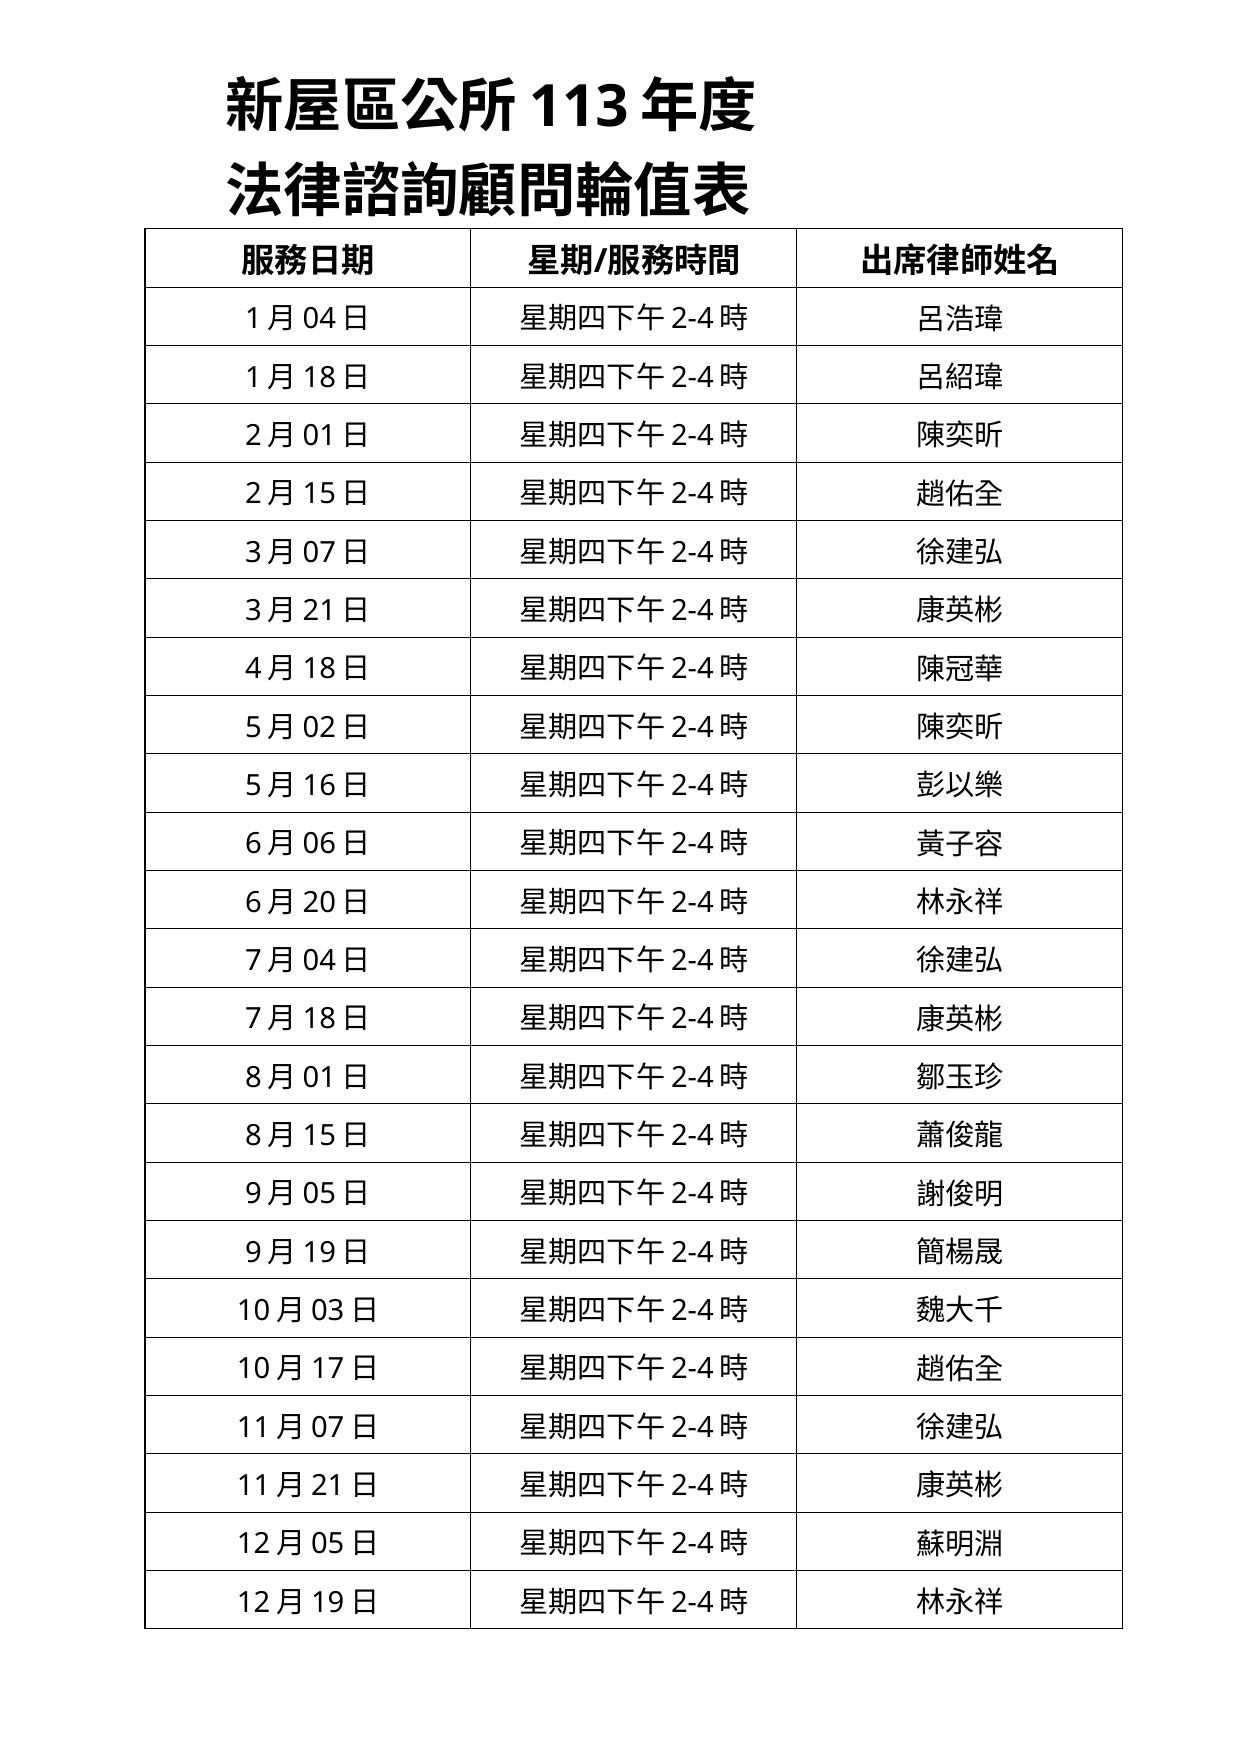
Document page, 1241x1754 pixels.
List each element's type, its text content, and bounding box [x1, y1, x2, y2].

text 新屋區公所113年度 [89, 59, 1152, 144]
table_cell 12月19日 [146, 1571, 470, 1628]
table_cell 徐建弘 [797, 521, 1122, 578]
table_cell 星期四下午2-4時 [471, 871, 796, 928]
table_cell 星期四下午2-4時 [471, 1163, 796, 1220]
table_cell 星期四下午2-4時 [471, 988, 796, 1045]
table_header 服務日期 [146, 229, 470, 287]
table_cell 10月03日 [146, 1279, 470, 1337]
table_cell 7月04日 [146, 929, 470, 987]
table_cell 趙佑全 [797, 463, 1122, 520]
table_cell 徐建弘 [797, 929, 1122, 987]
table_cell 8月01日 [146, 1046, 470, 1103]
table_cell 蕭俊龍 [797, 1104, 1122, 1162]
table_cell 星期四下午2-4時 [471, 521, 796, 578]
table_cell 4月18日 [146, 638, 470, 695]
table_cell 林永祥 [797, 1571, 1122, 1628]
table_cell 星期四下午2-4時 [471, 754, 796, 812]
table_cell 星期四下午2-4時 [471, 579, 796, 637]
table_cell 康英彬 [797, 1454, 1122, 1512]
table_cell 星期四下午2-4時 [471, 1104, 796, 1162]
table_cell 徐建弘 [797, 1396, 1122, 1453]
table_cell 星期四下午2-4時 [471, 404, 796, 462]
table_cell 9月05日 [146, 1163, 470, 1220]
table_cell 3月21日 [146, 579, 470, 637]
table_cell 1月04日 [146, 288, 470, 345]
table_cell 11月21日 [146, 1454, 470, 1512]
table_cell 7月18日 [146, 988, 470, 1045]
table_cell 星期四下午2-4時 [471, 1454, 796, 1512]
table_cell 星期四下午2-4時 [471, 1571, 796, 1628]
table_cell 3月07日 [146, 521, 470, 578]
table_cell 星期四下午2-4時 [471, 813, 796, 870]
table_header 出席律師姓名 [797, 229, 1122, 287]
table_cell 呂紹瑋 [797, 346, 1122, 403]
table_cell 12月05日 [146, 1513, 470, 1570]
table_cell 康英彬 [797, 988, 1122, 1045]
table_cell 6月06日 [146, 813, 470, 870]
table_cell 2月15日 [146, 463, 470, 520]
table_cell 1月18日 [146, 346, 470, 403]
table_cell 6月20日 [146, 871, 470, 928]
table_cell 星期四下午2-4時 [471, 288, 796, 345]
table_cell 星期四下午2-4時 [471, 346, 796, 403]
table_cell 10月17日 [146, 1338, 470, 1395]
table_cell 呂浩瑋 [797, 288, 1122, 345]
table_cell 謝俊明 [797, 1163, 1122, 1220]
table_cell 星期四下午2-4時 [471, 463, 796, 520]
table_cell 星期四下午2-4時 [471, 1338, 796, 1395]
table_cell 星期四下午2-4時 [471, 696, 796, 753]
table_cell 陳冠華 [797, 638, 1122, 695]
table_cell 鄒玉珍 [797, 1046, 1122, 1103]
table_cell 星期四下午2-4時 [471, 638, 796, 695]
table_cell 星期四下午2-4時 [471, 929, 796, 987]
table_cell 星期四下午2-4時 [471, 1221, 796, 1278]
table_cell 蘇明淵 [797, 1513, 1122, 1570]
text 法律諮詢顧問輪值表 [89, 144, 1152, 228]
table_cell 5月02日 [146, 696, 470, 753]
table_cell 2月01日 [146, 404, 470, 462]
table_cell 簡楊晟 [797, 1221, 1122, 1278]
table_cell 11月07日 [146, 1396, 470, 1453]
table_cell 星期四下午2-4時 [471, 1513, 796, 1570]
table_header 星期/服務時間 [471, 229, 796, 287]
table_cell 黃子容 [797, 813, 1122, 870]
table_cell 陳奕昕 [797, 404, 1122, 462]
table_cell 彭以樂 [797, 754, 1122, 812]
table_cell 康英彬 [797, 579, 1122, 637]
table_cell 星期四下午2-4時 [471, 1279, 796, 1337]
table_cell 林永祥 [797, 871, 1122, 928]
table_cell 星期四下午2-4時 [471, 1046, 796, 1103]
table_cell 5月16日 [146, 754, 470, 812]
table_cell 9月19日 [146, 1221, 470, 1278]
table_cell 魏大千 [797, 1279, 1122, 1337]
table_cell 趙佑全 [797, 1338, 1122, 1395]
table_cell 星期四下午2-4時 [471, 1396, 796, 1453]
table_cell 陳奕昕 [797, 696, 1122, 753]
table_cell 8月15日 [146, 1104, 470, 1162]
